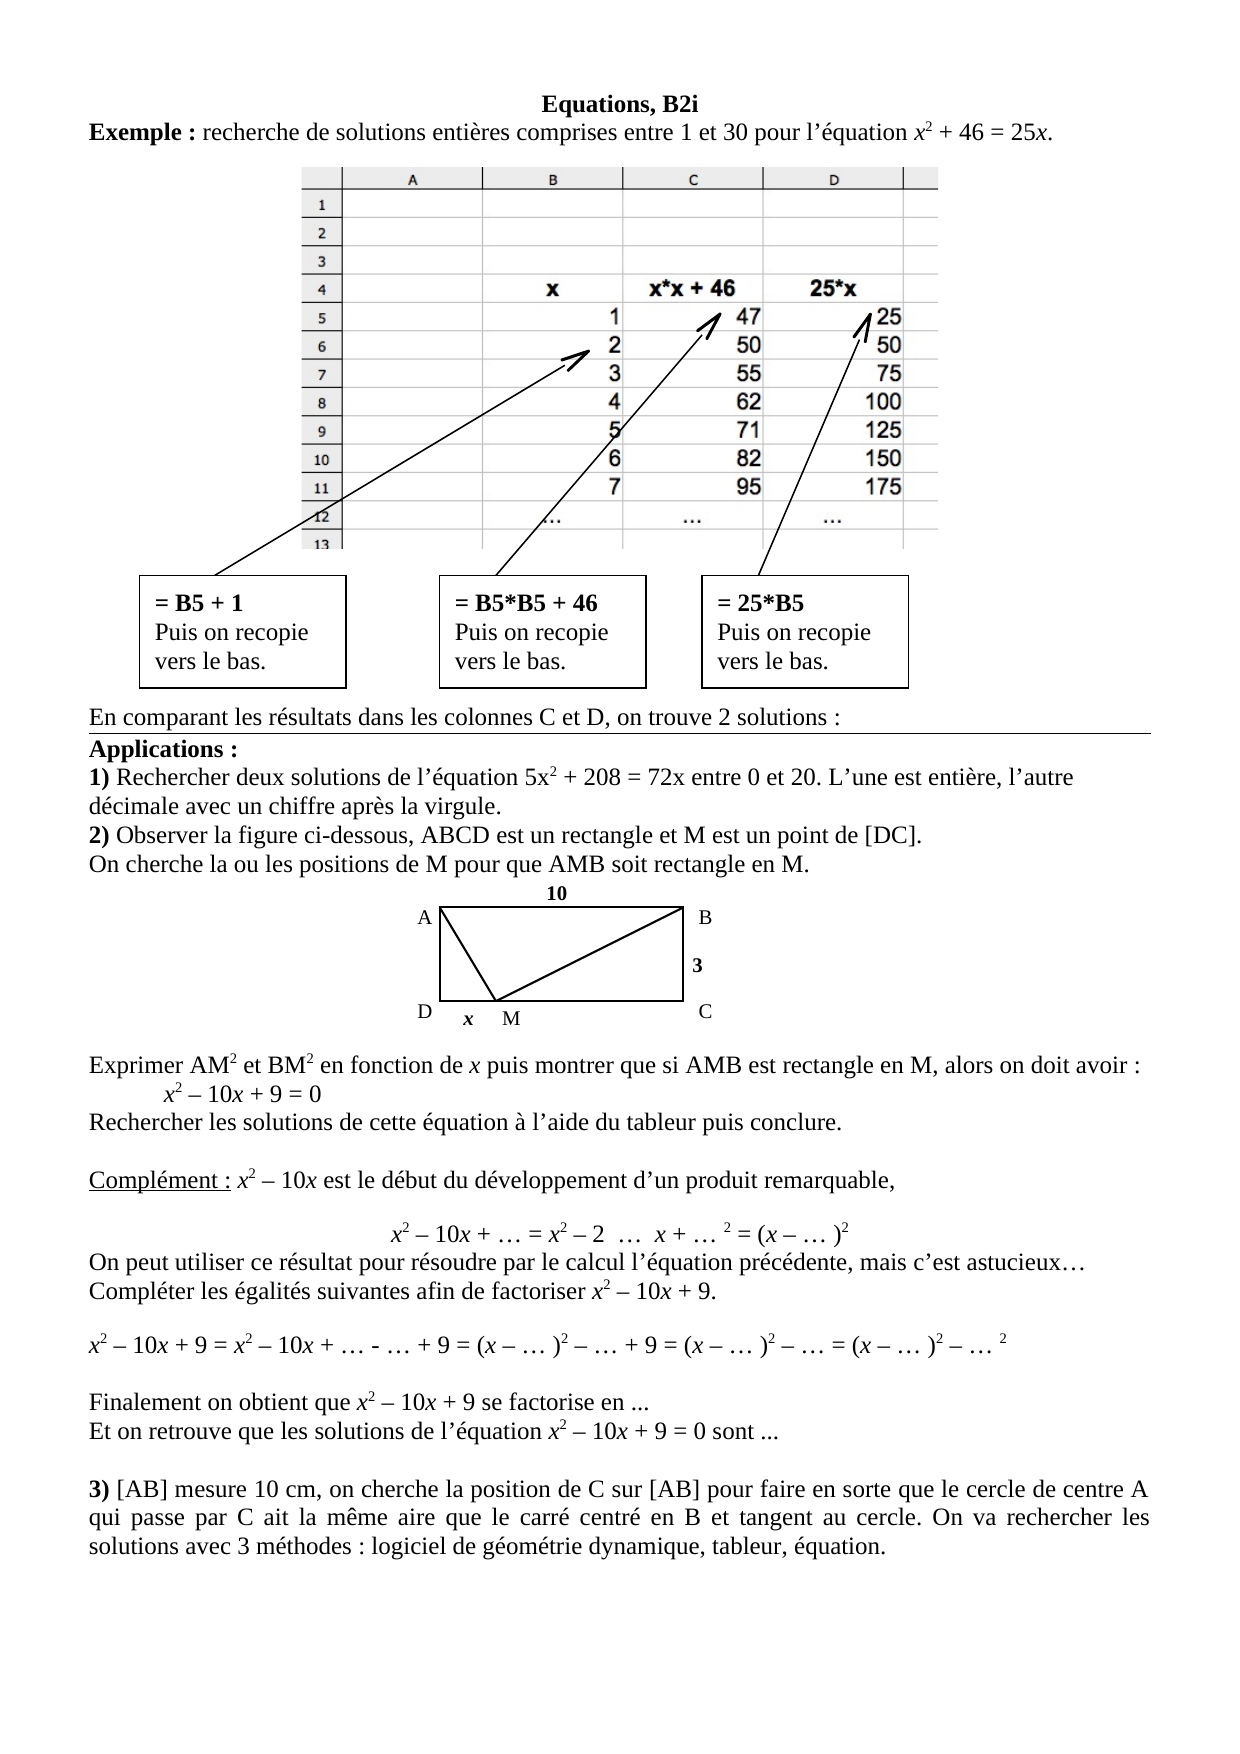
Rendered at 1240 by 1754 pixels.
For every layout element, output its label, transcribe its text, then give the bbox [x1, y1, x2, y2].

text Equations, B2i [89, 89, 1151, 117]
text Exprimer AM2 et BM2 en fonction de x puis montrer que si AMB est rectangle en M, alors on doit avoir : [89, 1050, 1151, 1079]
text Exemple : recherche de solutions entières comprises entre 1 et 30 pour l’équation x2 + 46 = 25x. [89, 117, 1151, 146]
text Compléter les égalités suivantes afin de factoriser x2 – 10x + 9. [89, 1276, 1151, 1305]
text Et on retrouve que les solutions de l’équation x2 – 10x + 9 = 0 sont ... [89, 1416, 1151, 1445]
picture [301, 167, 939, 549]
text 2) Observer la figure ci-dessous, ABCD est un rectangle et M est un point de [DC]. [89, 820, 1151, 849]
text 1) Rechercher deux solutions de l’équation 5x2 + 208 = 72x entre 0 et 20. L’une est entière, l’autre décimale avec un chiffre après la virgule. [89, 762, 1151, 820]
text 3) [AB] mesure 10 cm, on cherche la position de C sur [AB] pour faire en sorte que le cercle de centre A qui passe par C ait la même aire que le carré centré en B et tangent au cercle. On va rechercher les solutions avec 3 méthodes : logiciel de géométrie dynamique, tableur, équation. [89, 1474, 1151, 1560]
text x2 – 10x + 9 = 0 [89, 1079, 1151, 1107]
text Rechercher les solutions de cette équation à l’aide du tableur puis conclure. [89, 1107, 1151, 1136]
text Complément : x2 – 10x est le début du développement d’un produit remarquable, [89, 1165, 1151, 1194]
text On peut utiliser ce résultat pour résoudre par le calcul l’équation précédente, mais c’est astucieux… [89, 1247, 1151, 1276]
text En comparant les résultats dans les colonnes C et D, on trouve 2 solutions : [89, 702, 1151, 733]
text On cherche la ou les positions de M pour que AMB soit rectangle en M. [89, 849, 1151, 877]
text x2 – 10x + 9 = x2 – 10x + … - … + 9 = (x – … )2 – … + 9 = (x – … )2 – … = (x – … )2 – … 2 [89, 1330, 1151, 1359]
text Finalement on obtient que x2 – 10x + 9 se factorise en ... [89, 1387, 1151, 1416]
text x2 – 10x + … = x2 – 2 … x + … 2 = (x – … )2 [89, 1219, 1151, 1247]
text Applications : [89, 734, 1151, 762]
